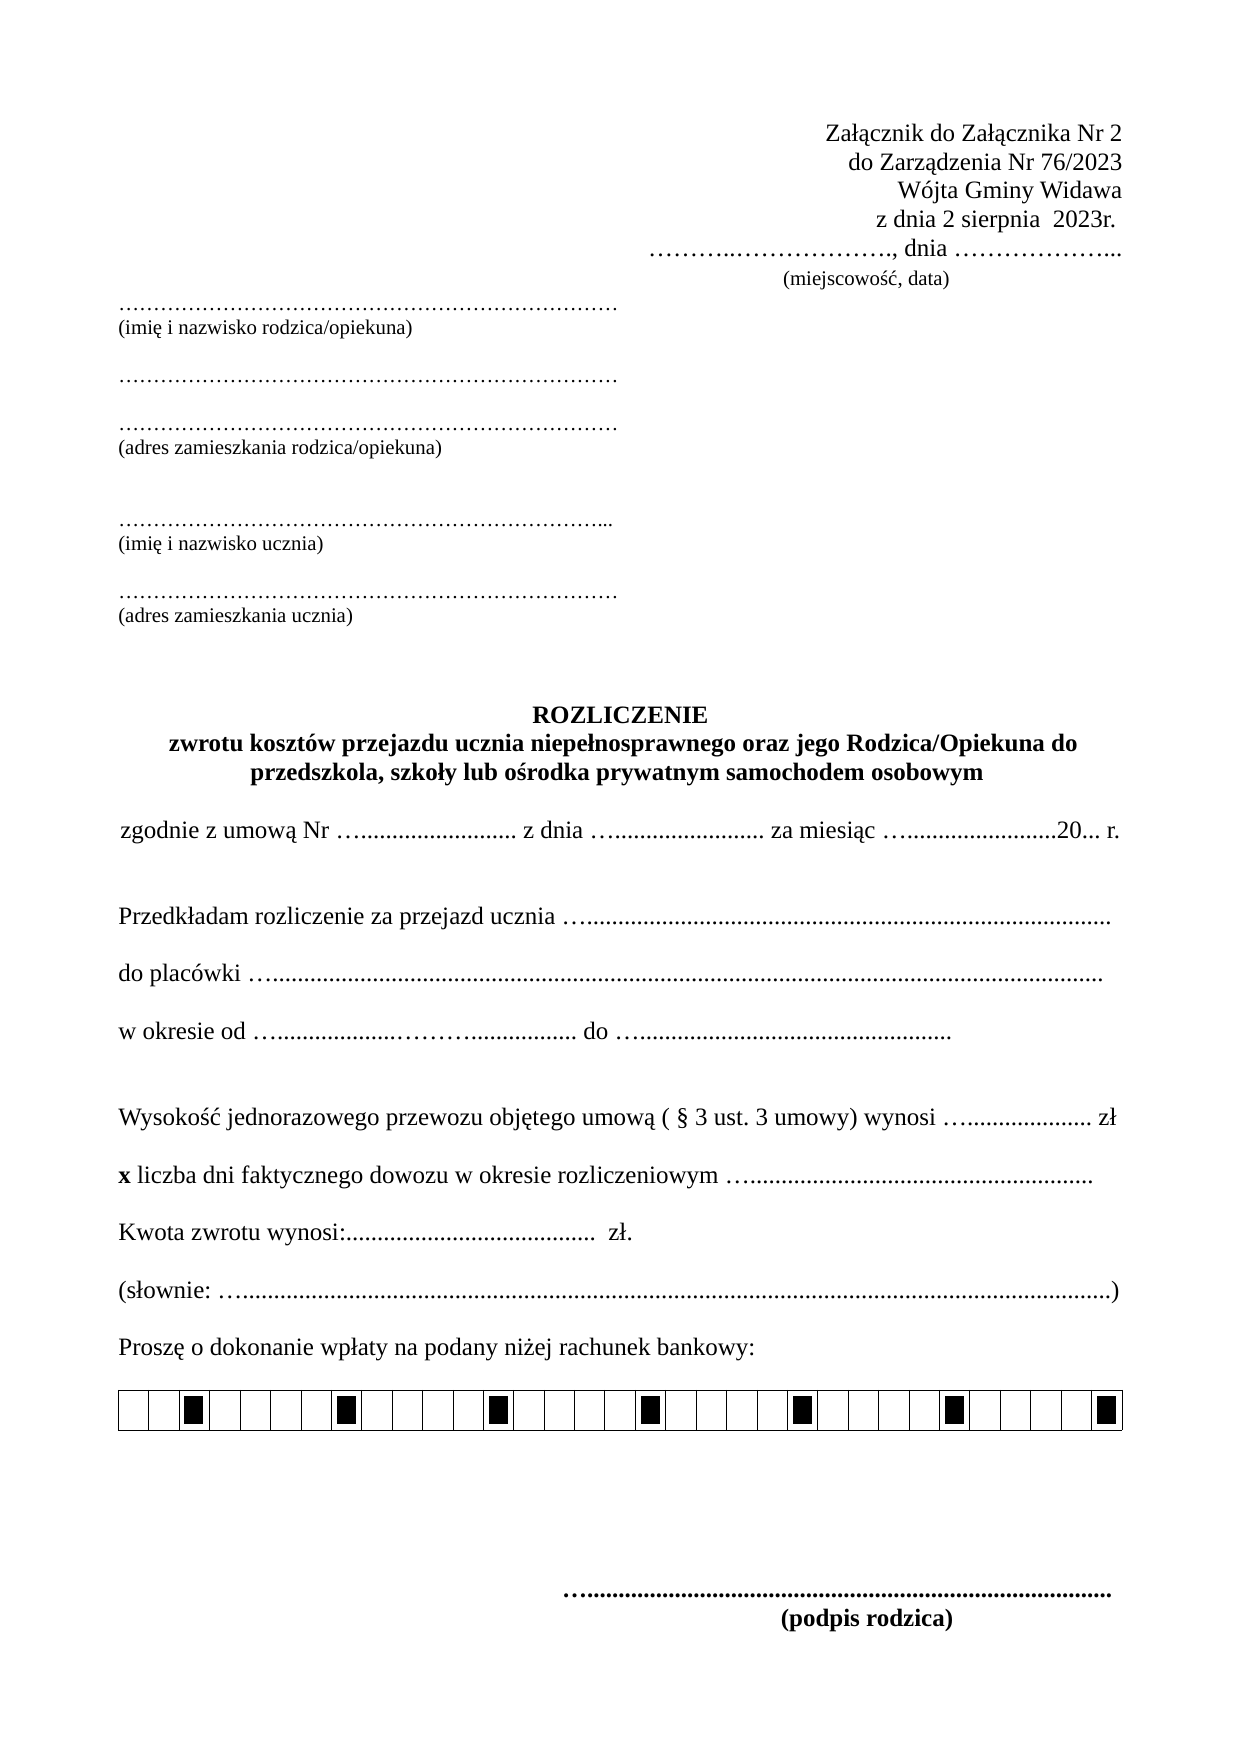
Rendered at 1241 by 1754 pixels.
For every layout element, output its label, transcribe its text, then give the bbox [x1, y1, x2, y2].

table_header [423, 1391, 453, 1430]
text ……………………………………………………………… [118, 579, 1122, 603]
table_header [484, 1391, 513, 1430]
table_header [149, 1391, 179, 1430]
table_header [970, 1391, 1000, 1430]
text (adres zamieszkania rodzica/opiekuna) [118, 435, 1122, 459]
table_header [636, 1391, 665, 1430]
text w okresie od …...................………................. do ….................................................. [118, 1016, 1122, 1045]
table_header [119, 1391, 148, 1430]
text ………..………………., dnia ………………... [118, 233, 1122, 262]
table_header [605, 1391, 635, 1430]
text ……………………………………………………………... [118, 507, 1122, 531]
text ROZLICZENIE [118, 700, 1122, 728]
text ….................................................................................... [118, 1574, 1122, 1603]
text (podpis rodzica) [118, 1603, 1122, 1631]
table_header [332, 1391, 361, 1430]
text zgodnie z umową Nr …......................... z dnia …........................ za miesiąc …........................20... r. [118, 815, 1122, 843]
table_header [879, 1391, 909, 1430]
table_header [818, 1391, 848, 1430]
text (imię i nazwisko ucznia) [118, 531, 1122, 555]
table_header [1062, 1391, 1091, 1430]
table_header [849, 1391, 878, 1430]
text Przedkładam rozliczenie za przejazd ucznia ….................................................................................... [118, 901, 1122, 930]
text Wysokość jednorazowego przewozu objętego umową ( § 3 ust. 3 umowy) wynosi ….................... zł [118, 1102, 1122, 1131]
text Kwota zwrotu wynosi:........................................ zł. [118, 1217, 1122, 1246]
table_header [454, 1391, 483, 1430]
table_header [241, 1391, 270, 1430]
table_header [180, 1391, 209, 1430]
table_header [514, 1391, 544, 1430]
table_header [545, 1391, 574, 1430]
text do Zarządzenia Nr 76/2023 [118, 147, 1122, 176]
table_header [697, 1391, 726, 1430]
table_header [393, 1391, 422, 1430]
text ……………………………………………………………… [118, 291, 1122, 315]
table_header [210, 1391, 240, 1430]
table_header [362, 1391, 392, 1430]
table_header [727, 1391, 757, 1430]
table_header [1001, 1391, 1030, 1430]
text do placówki …..................................................................................................................................... [118, 958, 1122, 987]
table_header [940, 1391, 969, 1430]
text z dnia 2 sierpnia 2023r. [118, 204, 1122, 233]
text zwrotu kosztów przejazdu ucznia niepełnosprawnego oraz jego Rodzica/Opiekuna do przedszkola, szkoły lub ośrodka prywatnym samochodem osobowym [118, 728, 1122, 786]
text ……………………………………………………………… [118, 363, 1122, 387]
table_header [271, 1391, 301, 1430]
table_header [910, 1391, 939, 1430]
text Wójta Gminy Widawa [118, 176, 1122, 204]
text (adres zamieszkania ucznia) [118, 603, 1122, 627]
text (imię i nazwisko rodzica/opiekuna) [118, 315, 1122, 339]
text (słownie: …...........................................................................................................................................) [118, 1275, 1122, 1303]
table_header [758, 1391, 787, 1430]
text x liczba dni faktycznego dowozu w okresie rozliczeniowym …....................................................... [118, 1160, 1122, 1188]
table_header [1031, 1391, 1061, 1430]
text Załącznik do Załącznika Nr 2 [118, 118, 1122, 147]
table_header [1092, 1391, 1122, 1430]
table_header [788, 1391, 817, 1430]
table_header [666, 1391, 696, 1430]
table_header [302, 1391, 331, 1430]
text Proszę o dokonanie wpłaty na podany niżej rachunek bankowy: [118, 1332, 1122, 1361]
text ……………………………………………………………… [118, 411, 1122, 435]
text (miejscowość, data) [118, 262, 1122, 291]
table_header [575, 1391, 604, 1430]
